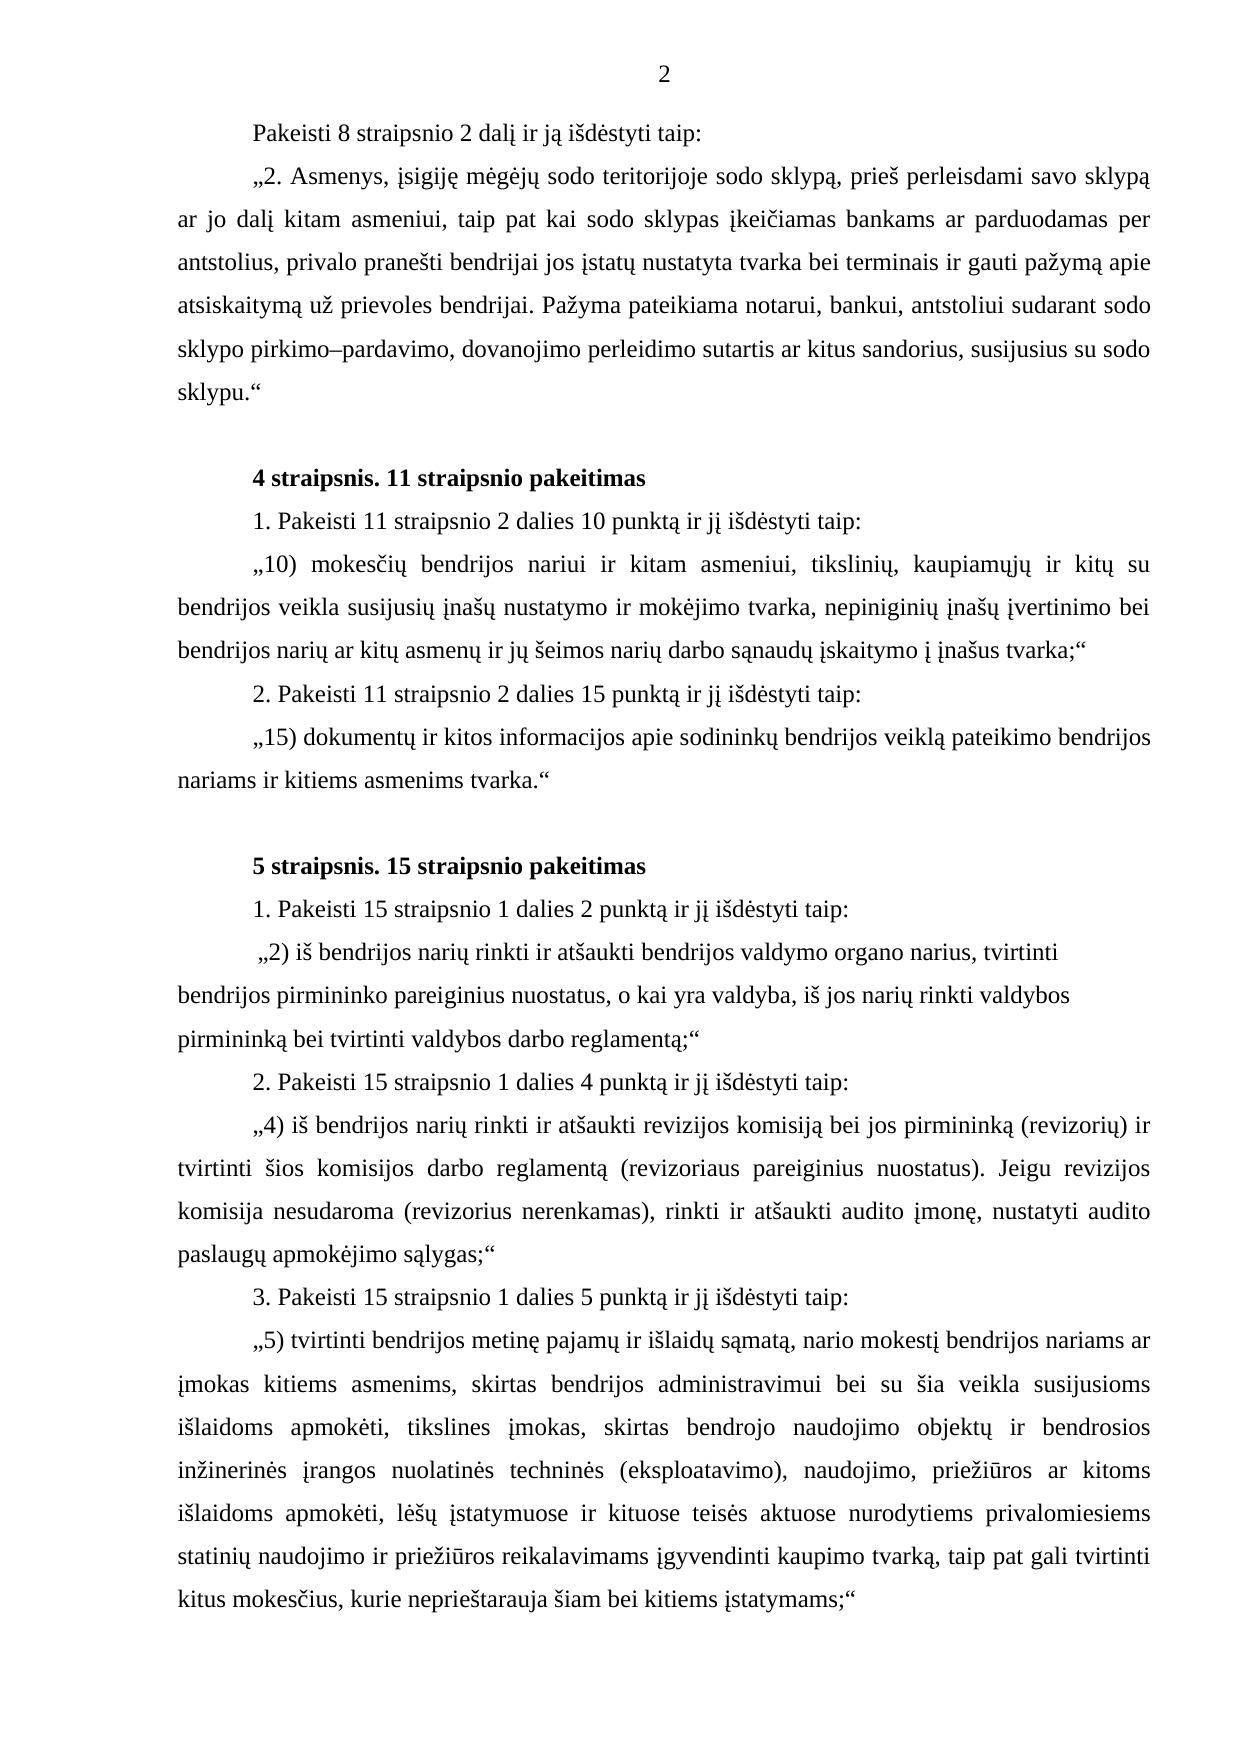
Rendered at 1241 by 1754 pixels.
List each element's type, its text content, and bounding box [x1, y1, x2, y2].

text „5) tvirtinti bendrijos metinę pajamų ir išlaidų sąmatą, nario mokestį bendrijos nariams ar įmokas kitiems asmenims, skirtas bendrijos administravimui bei su šia veikla susijusioms išlaidoms apmokėti, tikslines įmokas, skirtas bendrojo naudojimo objektų ir bendrosios inžinerinės įrangos nuolatinės techninės (eksploatavimo), naudojimo, priežiūros ar kitoms išlaidoms apmokėti, lėšų įstatymuose ir kituose teisės aktuose nurodytiems privalomiesiems statinių naudojimo ir priežiūros reikalavimams įgyvendinti kaupimo tvarką, taip pat gali tvirtinti kitus mokesčius, kurie neprieštarauja šiam bei kitiems įstatymams;“ [177, 1326, 1152, 1613]
text 2. Pakeisti 11 straipsnio 2 dalies 15 punktą ir jį išdėstyti taip: [177, 679, 1152, 707]
text „2. Asmenys, įsigiję mėgėjų sodo teritorijoje sodo sklypą, prieš perleisdami savo sklypą ar jo dalį kitam asmeniui, taip pat kai sodo sklypas įkeičiamas bankams ar parduodamas per antstolius, privalo pranešti bendrijai jos įstatų nustatyta tvarka bei terminais ir gauti pažymą apie atsiskaitymą už prievoles bendrijai. Pažyma pateikiama notarui, bankui, antstoliui sudarant sodo sklypo pirkimo–pardavimo, dovanojimo perleidimo sutartis ar kitus sandorius, susijusius su sodo sklypu.“ [177, 161, 1152, 406]
text „4) iš bendrijos narių rinkti ir atšaukti revizijos komisiją bei jos pirmininką (revizorių) ir tvirtinti šios komisijos darbo reglamentą (revizoriaus pareiginius nuostatus). Jeigu revizijos komisija nesudaroma (revizorius nerenkamas), rinkti ir atšaukti audito įmonę, nustatyti audito paslaugų apmokėjimo sąlygas;“ [177, 1110, 1152, 1268]
text 2. Pakeisti 15 straipsnio 1 dalies 4 punktą ir jį išdėstyti taip: [177, 1067, 1152, 1096]
text „15) dokumentų ir kitos informacijos apie sodininkų bendrijos veiklą pateikimo bendrijos nariams ir kitiems asmenims tvarka.“ [177, 722, 1152, 794]
text „10) mokesčių bendrijos nariui ir kitam asmeniui, tikslinių, kaupiamųjų ir kitų su bendrijos veikla susijusių įnašų nustatymo ir mokėjimo tvarka, nepiniginių įnašų įvertinimo bei bendrijos narių ar kitų asmenų ir jų šeimos narių darbo sąnaudų įskaitymo į įnašus tvarka;“ [177, 549, 1152, 664]
text 3. Pakeisti 15 straipsnio 1 dalies 5 punktą ir jį išdėstyti taip: [177, 1282, 1152, 1311]
text Pakeisti 8 straipsnio 2 dalį ir ją išdėstyti taip: [177, 118, 1152, 147]
text 4 straipsnis. 11 straipsnio pakeitimas [177, 463, 1152, 492]
text 1. Pakeisti 15 straipsnio 1 dalies 2 punktą ir jį išdėstyti taip: [177, 894, 1152, 923]
text 5 straipsnis. 15 straipsnio pakeitimas [177, 851, 1152, 880]
text „2) iš bendrijos narių rinkti ir atšaukti bendrijos valdymo organo narius, tvirtinti bendrijos pirmininko pareiginius nuostatus, o kai yra valdyba, iš jos narių rinkti valdybos pirmininką bei tvirtinti valdybos darbo reglamentą;“ [177, 937, 1152, 1052]
text 1. Pakeisti 11 straipsnio 2 dalies 10 punktą ir jį išdėstyti taip: [177, 506, 1152, 535]
